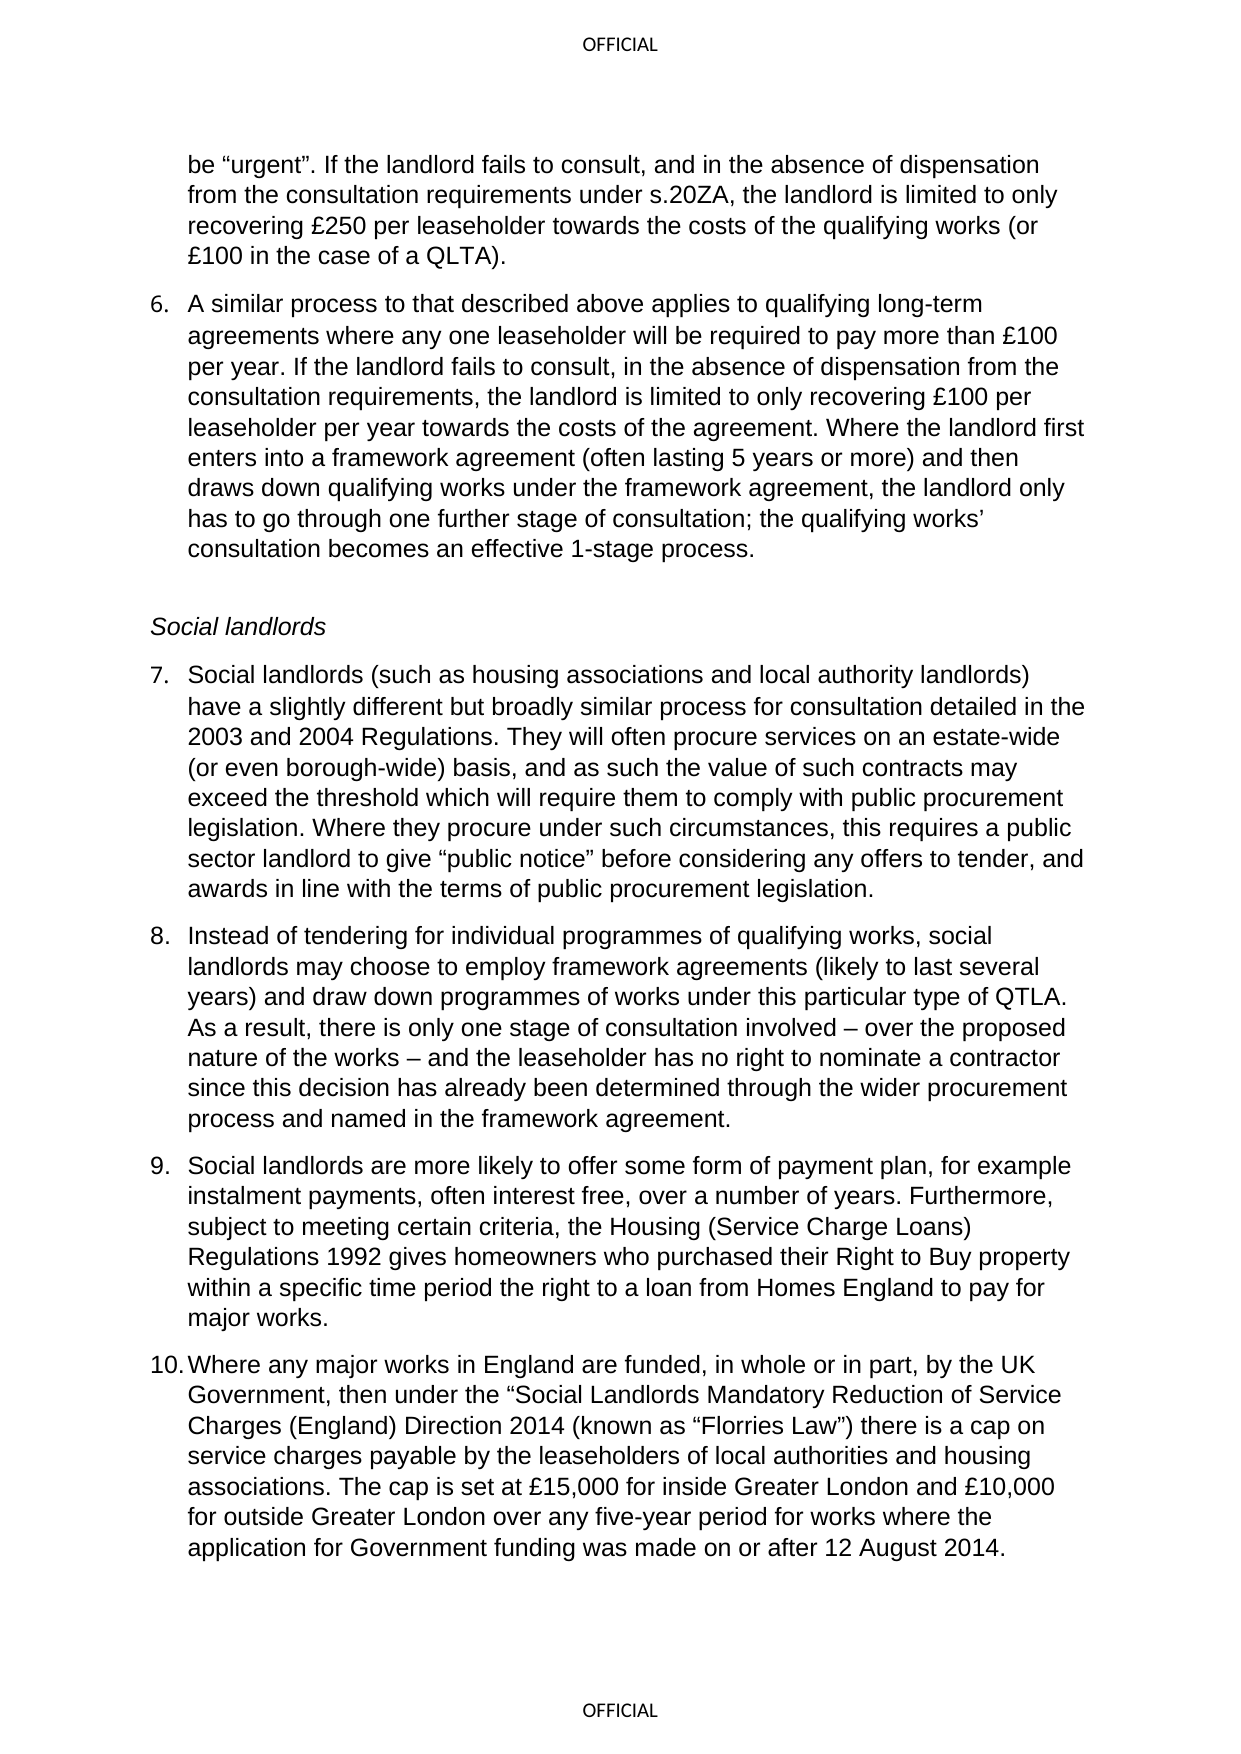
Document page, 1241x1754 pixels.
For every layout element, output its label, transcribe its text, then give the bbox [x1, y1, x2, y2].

list Social landlords are more likely to offer some form of payment plan, for example instalment payments, often interest free, over a number of years. Furthermore, subject to meeting certain criteria, the Housing (Service Charge Loans) Regulations 1992 gives homeowners who purchased their Right to Buy property within a specific time period the right to a loan from Homes England to pay for major works. [150, 1151, 1090, 1332]
text Social landlords [150, 612, 1090, 640]
list A similar process to that described above applies to qualifying long-term agreements where any one leaseholder will be required to pay more than £100 per year. If the landlord fails to consult, in the absence of dispensation from the consultation requirements, the landlord is limited to only recovering £100 per leaseholder per year towards the costs of the agreement. Where the landlord first enters into a framework agreement (often lasting 5 years or more) and then draws down qualifying works under the framework agreement, the landlord only has to go through one further stage of consultation; the qualifying works’ consultation becomes an effective 1-stage process. [150, 288, 1090, 563]
list Instead of tendering for individual programmes of qualifying works, social landlords may choose to employ framework agreements (likely to last several years) and draw down programmes of works under this particular type of QTLA. As a result, there is only one stage of consultation involved – over the proposed nature of the works – and the leaseholder has no right to nominate a contractor since this decision has already been determined through the wider procurement process and named in the framework agreement. [150, 921, 1090, 1132]
list be “urgent”. If the landlord fails to consult, and in the absence of dispensation from the consultation requirements under s.20ZA, the landlord is limited to only recovering £250 per leaseholder towards the costs of the qualifying works (or £100 in the case of a QLTA). [150, 150, 1090, 270]
list Where any major works in England are funded, in whole or in part, by the UK Government, then under the “Social Landlords Mandatory Reduction of Service Charges (England) Direction 2014 (known as “Florries Law”) there is a cap on service charges payable by the leaseholders of local authorities and housing associations. The cap is set at £15,000 for inside Greater London and £10,000 for outside Greater London over any five-year period for works where the application for Government funding was made on or after 12 August 2014. [150, 1350, 1090, 1561]
list Social landlords (such as housing associations and local authority landlords) have a slightly different but broadly similar process for consultation detailed in the 2003 and 2004 Regulations. They will often procure services on an estate-wide (or even borough-wide) basis, and as such the value of such contracts may exceed the threshold which will require them to comply with public procurement legislation. Where they procure under such circumstances, this requires a public sector landlord to give “public notice” before considering any offers to tender, and awards in line with the terms of public procurement legislation. [150, 659, 1090, 903]
